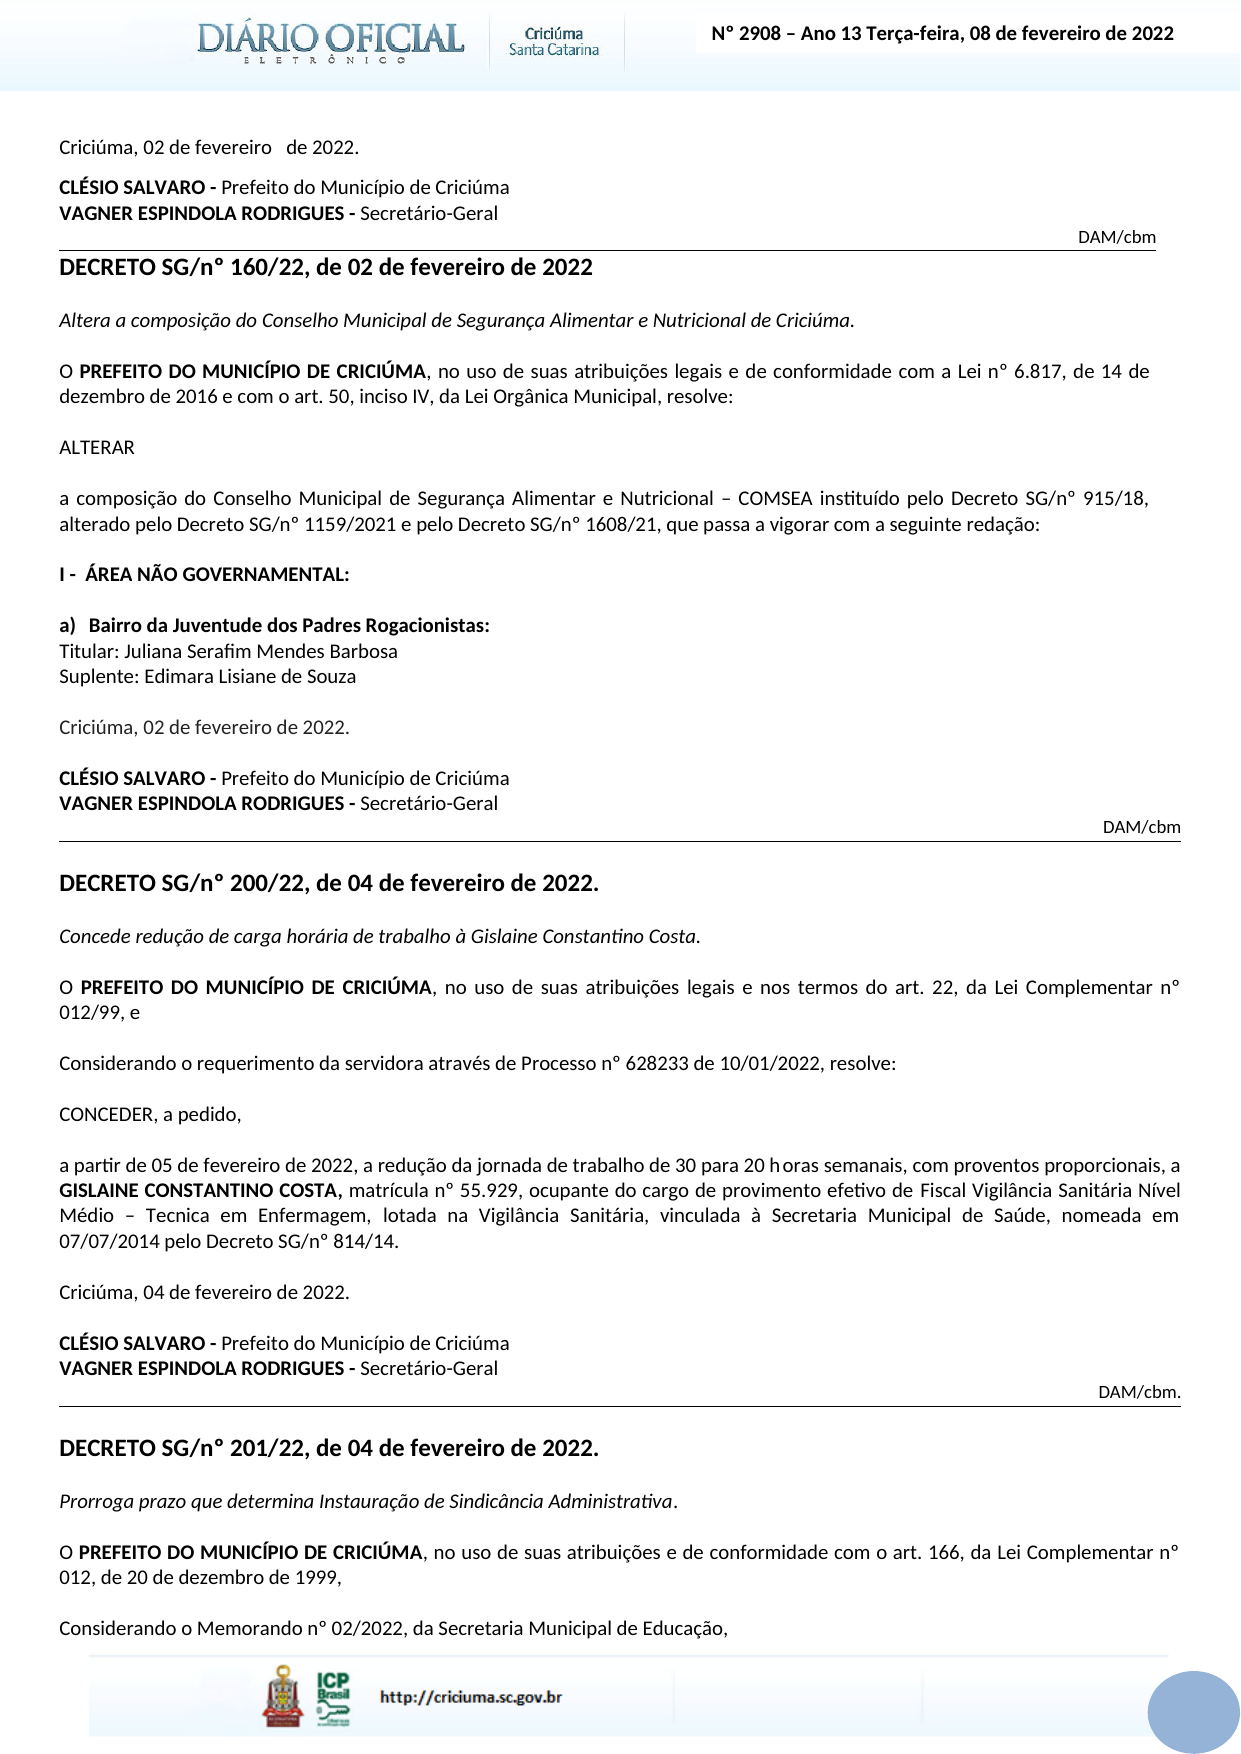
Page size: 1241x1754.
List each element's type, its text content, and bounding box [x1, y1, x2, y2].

text DAM/cbm [59, 816, 1181, 841]
text Concede redução de carga horária de trabalho à Gislaine Constantino Costa. [59, 923, 1181, 948]
text DECRETO SG/nº 200/22, de 04 de fevereiro de 2022. [59, 867, 1181, 898]
text DECRETO SG/nº 160/22, de 02 de fevereiro de 2022 [59, 251, 1175, 282]
text Criciúma, 02 de fevereiro de 2022. [59, 714, 1181, 739]
text CLÉSIO SALVARO - Prefeito do Município de Criciúma [59, 1330, 1240, 1355]
text I - ÁREA NÃO GOVERNAMENTAL: [59, 562, 1152, 587]
text CLÉSIO SALVARO - Prefeito do Município de Criciúma [59, 174, 1156, 200]
text ALTERAR [59, 434, 1240, 460]
text CLÉSIO SALVARO - Prefeito do Município de Criciúma [59, 765, 1181, 790]
text VAGNER ESPINDOLA RODRIGUES - Secretário-Geral [59, 790, 1181, 816]
text DECRETO SG/nº 201/22, de 04 de fevereiro de 2022. [59, 1432, 1181, 1463]
text Criciúma, 02 de fevereiro de 2022. [59, 134, 1156, 159]
text O PREFEITO DO MUNICÍPIO DE CRICIÚMA, no uso de suas atribuições e de conformidade com o art. 166, da Lei Complementar nº 012, de 20 de dezembro de 1999, [59, 1539, 1181, 1590]
text a composição do Conselho Municipal de Segurança Alimentar e Nutricional – COMSEA instituído pelo Decreto SG/nº 915/18, alterado pelo Decreto SG/nº 1159/2021 e pelo Decreto SG/nº 1608/21, que passa a vigorar com a seguinte redação: [59, 485, 1152, 536]
text O PREFEITO DO MUNICÍPIO DE CRICIÚMA, no uso de suas atribuições legais e nos termos do art. 22, da Lei Complementar nº 012/99, e [59, 974, 1181, 1025]
text Considerando o Memorando nº 02/2022, da Secretaria Municipal de Educação, [59, 1615, 1181, 1641]
text Criciúma, 04 de fevereiro de 2022. [59, 1279, 1181, 1304]
text DAM/cbm [59, 225, 1156, 250]
list Bairro da Juventude dos Padres Rogacionistas: [59, 612, 1181, 638]
text O PREFEITO DO MUNICÍPIO DE CRICIÚMA, no uso de suas atribuições legais e de conformidade com a Lei nº 6.817, de 14 de dezembro de 2016 e com o art. 50, inciso IV, da Lei Orgânica Municipal, resolve: [59, 358, 1152, 409]
text Considerando o requerimento da servidora através de Processo nº 628233 de 10/01/2022, resolve: [59, 1050, 1181, 1076]
text VAGNER ESPINDOLA RODRIGUES - Secretário-Geral [59, 1355, 1240, 1381]
text CONCEDER, a pedido, [59, 1101, 1181, 1126]
text Titular: Juliana Serafim Mendes Barbosa [59, 638, 1181, 663]
text DAM/cbm. [59, 1381, 1181, 1406]
text a partir de 05 de fevereiro de 2022, a redução da jornada de trabalho de 30 para 20 horas semanais, com proventos proporcionais, a GISLAINE CONSTANTINO COSTA, matrícula nº 55.929, ocupante do cargo de provimento efetivo de Fiscal Vigilância Sanitária Nível Médio – Tecnica em Enfermagem, lotada na Vigilância Sanitária, vinculada à Secretaria Municipal de Saúde, nomeada em 07/07/2014 pelo Decreto SG/nº 814/14. [59, 1152, 1181, 1253]
text Suplente: Edimara Lisiane de Souza [59, 663, 1181, 689]
text Prorroga prazo que determina Instauração de Sindicância Administrativa. [59, 1488, 1181, 1513]
text VAGNER ESPINDOLA RODRIGUES - Secretário-Geral [59, 200, 1156, 225]
text Altera a composição do Conselho Municipal de Segurança Alimentar e Nutricional de Criciúma. [59, 307, 1152, 333]
